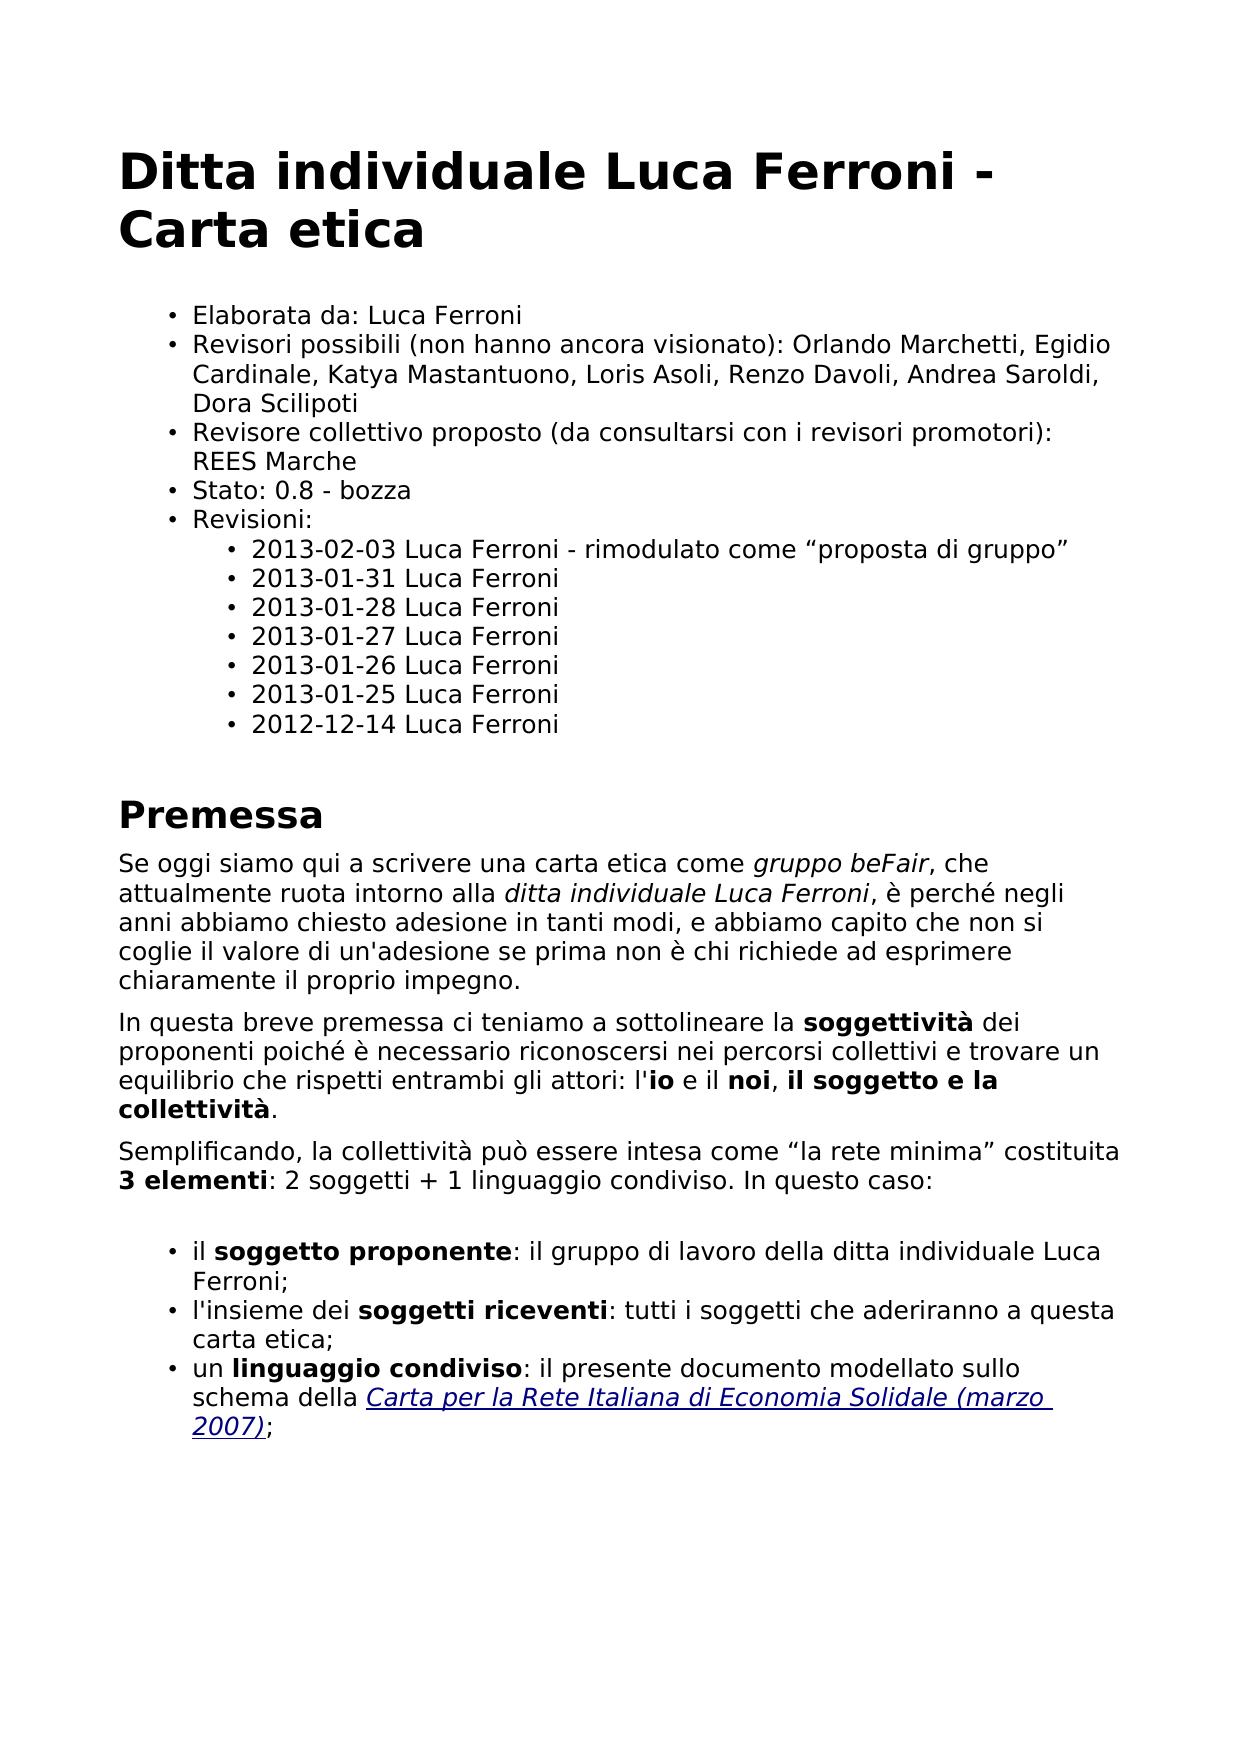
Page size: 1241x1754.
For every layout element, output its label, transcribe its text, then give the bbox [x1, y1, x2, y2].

text Se oggi siamo qui a scrivere una carta etica come gruppo beFair, che attualmente ruota intorno alla ditta individuale Luca Ferroni, è perché negli anni abbiamo chiesto adesione in tanti modi, e abbiamo capito che non si coglie il valore di un'adesione se prima non è chi richiede ad esprimere chiaramente il proprio impegno. [118, 850, 1122, 996]
text Semplificando, la collettività può essere intesa come “la rete minima” costituita 3 elementi: 2 soggetti + 1 linguaggio condiviso. In questo caso: [118, 1137, 1122, 1196]
list l'insieme dei soggetti riceventi: tutti i soggetti che aderiranno a questa carta etica; [177, 1296, 1122, 1354]
list Revisore collettivo proposto (da consultarsi con i revisori promotori): REES Marche [177, 418, 1122, 477]
list 2013-01-26 Luca Ferroni [236, 652, 1122, 681]
subtitle Ditta individuale Luca Ferroni - Carta etica [118, 143, 1122, 259]
list 2013-01-28 Luca Ferroni [236, 593, 1122, 622]
list 2013-01-27 Luca Ferroni [236, 622, 1122, 652]
list 2013-01-31 Luca Ferroni [236, 564, 1122, 593]
list un linguaggio condiviso: il presente documento modellato sullo schema della Carta per la Rete Italiana di Economia Solidale (marzo 2007); [177, 1354, 1122, 1442]
list Elaborata da: Luca Ferroni [177, 302, 1122, 331]
subtitle Premessa [118, 793, 1122, 837]
list 2013-01-25 Luca Ferroni [236, 681, 1122, 710]
list Stato: 0.8 - bozza [177, 477, 1122, 506]
text In questa breve premessa ci teniamo a sottolineare la soggettività dei proponenti poiché è necessario riconoscersi nei percorsi collettivi e trovare un equilibrio che rispetti entrambi gli attori: l'io e il noi, il soggetto e la collettività. [118, 1008, 1122, 1125]
list il soggetto proponente: il gruppo di lavoro della ditta individuale Luca Ferroni; [177, 1237, 1122, 1296]
list Revisori possibili (non hanno ancora visionato): Orlando Marchetti, Egidio Cardinale, Katya Mastantuono, Loris Asoli, Renzo Davoli, Andrea Saroldi, Dora Scilipoti [177, 331, 1122, 418]
list 2012-12-14 Luca Ferroni [236, 710, 1122, 739]
list Revisioni: [177, 506, 1122, 535]
list 2013-02-03 Luca Ferroni - rimodulato come “proposta di gruppo” [236, 535, 1122, 564]
